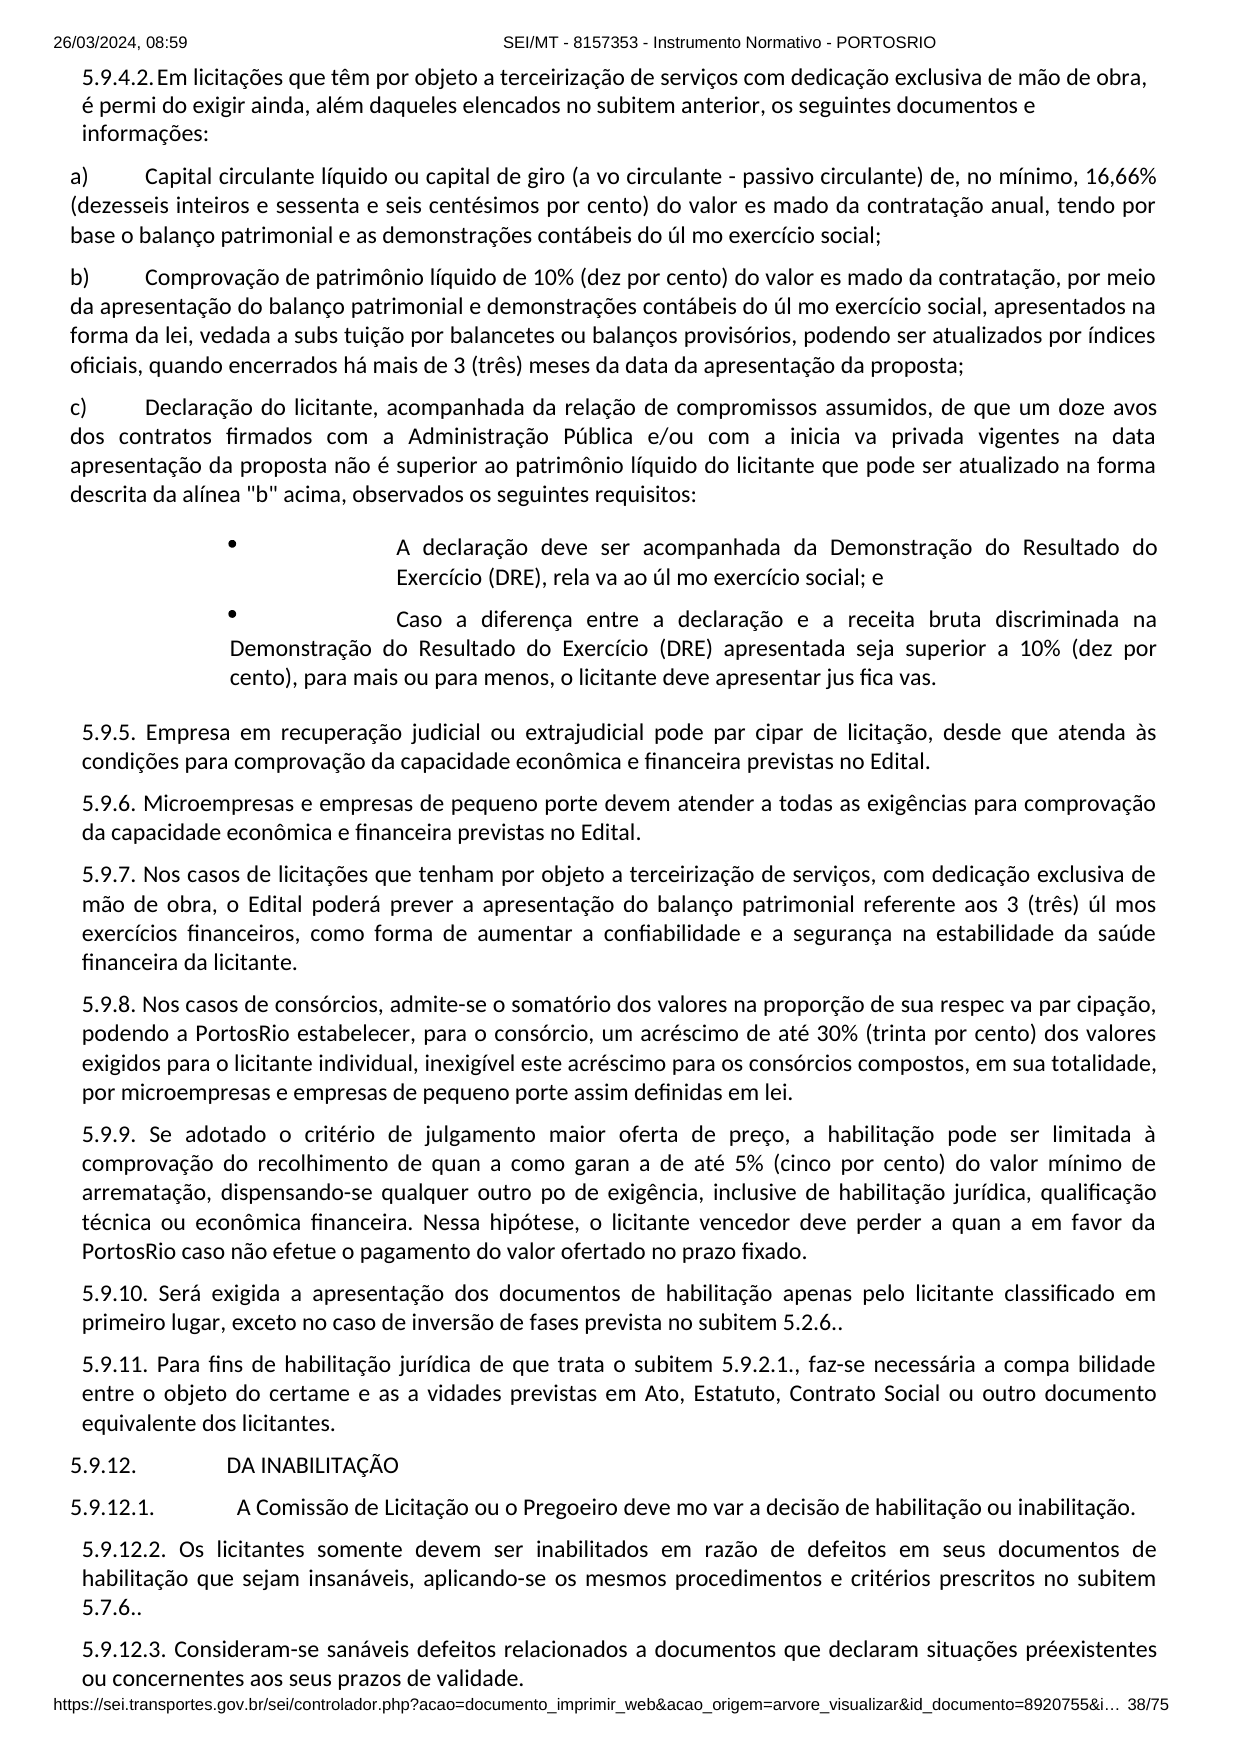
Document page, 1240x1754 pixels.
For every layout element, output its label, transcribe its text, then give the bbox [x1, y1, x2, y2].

text 5.9.5. Empresa em recuperação judicial ou extrajudicial pode par cipar de licitação, desde que atenda às condições para comprovação da capacidade econômica e financeira previstas no Edital. [82, 717, 1158, 775]
text 5.9.6. Microempresas e empresas de pequeno porte devem atender a todas as exigências para comprovação da capacidade econômica e financeira previstas no Edital. [82, 788, 1158, 847]
list Capital circulante líquido ou capital de giro (a vo circulante - passivo circulante) de, no mínimo, 16,66% (dezesseis inteiros e sessenta e seis centésimos por cento) do valor es mado da contratação anual, tendo por base o balanço patrimonial e as demonstrações contábeis do úl mo exercício social; [70, 161, 1158, 249]
text 5.9.12.2. Os licitantes somente devem ser inabilitados em razão de defeitos em seus documentos de habilitação que sejam insanáveis, aplicando-se os mesmos procedimentos e critérios prescritos no subitem 5.7.6.. [82, 1534, 1158, 1622]
list Declaração do licitante, acompanhada da relação de compromissos assumidos, de que um doze avos dos contratos firmados com a Administração Pública e/ou com a inicia va privada vigentes na data apresentação da proposta não é superior ao patrimônio líquido do licitante que pode ser atualizado na forma descrita da alínea "b" acima, observados os seguintes requisitos: [70, 392, 1158, 509]
list Comprovação de patrimônio líquido de 10% (dez por cento) do valor es mado da contratação, por meio da apresentação do balanço patrimonial e demonstrações contábeis do úl mo exercício social, apresentados na forma da lei, vedada a subs tuição por balancetes ou balanços provisórios, podendo ser atualizados por índices oficiais, quando encerrados há mais de 3 (três) meses da data da apresentação da proposta; [70, 262, 1158, 379]
text 5.9.4.2. Em licitações que têm por objeto a terceirização de serviços com dedicação exclusiva de mão de obra, é permi do exigir ainda, além daqueles elencados no subitem anterior, os seguintes documentos e informações: [82, 62, 1158, 148]
text 5.9.9. Se adotado o critério de julgamento maior oferta de preço, a habilitação pode ser limitada à comprovação do recolhimento de quan a como garan a de até 5% (cinco por cento) do valor mínimo de arrematação, dispensando-se qualquer outro po de exigência, inclusive de habilitação jurídica, qualificação técnica ou econômica financeira. Nessa hipótese, o licitante vencedor deve perder a quan a em favor da PortosRio caso não efetue o pagamento do valor ofertado no prazo fixado. [82, 1119, 1158, 1265]
text A declaração deve ser acompanhada da Demonstração do Resultado do Exercício (DRE), rela va ao úl mo exercício social; e [229, 532, 1158, 591]
text 5.9.10. Será exigida a apresentação dos documentos de habilitação apenas pelo licitante classificado em primeiro lugar, exceto no caso de inversão de fases prevista no subitem 5.2.6.. [82, 1278, 1158, 1337]
text 5.9.7. Nos casos de licitações que tenham por objeto a terceirização de serviços, com dedicação exclusiva de mão de obra, o Edital poderá prever a apresentação do balanço patrimonial referente aos 3 (três) úl mos exercícios financeiros, como forma de aumentar a confiabilidade e a segurança na estabilidade da saúde financeira da licitante. [82, 859, 1158, 976]
text Caso a diferença entre a declaração e a receita bruta discriminada na Demonstração do Resultado do Exercício (DRE) apresentada seja superior a 10% (dez por cento), para mais ou para menos, o licitante deve apresentar jus fica vas. [229, 604, 1158, 692]
text 5.9.11. Para fins de habilitação jurídica de que trata o subitem 5.9.2.1., faz-se necessária a compa bilidade entre o objeto do certame e as a vidades previstas em Ato, Estatuto, Contrato Social ou outro documento equivalente dos licitantes. [82, 1349, 1158, 1437]
text 5.9.8. Nos casos de consórcios, admite-se o somatório dos valores na proporção de sua respec va par cipação, podendo a PortosRio estabelecer, para o consórcio, um acréscimo de até 30% (trinta por cento) dos valores exigidos para o licitante individual, inexigível este acréscimo para os consórcios compostos, em sua totalidade, por microempresas e empresas de pequeno porte assim definidas em lei. [82, 989, 1158, 1106]
text 5.9.12.3. Consideram-se sanáveis defeitos relacionados a documentos que declaram situações préexistentes ou concernentes aos seus prazos de validade. [82, 1634, 1158, 1693]
text 5.9.12.1. A Comissão de Licitação ou o Pregoeiro deve mo var a decisão de habilitação ou inabilitação. [70, 1492, 1169, 1521]
text 5.9.12. DA INABILITAÇÃO [70, 1450, 1169, 1479]
